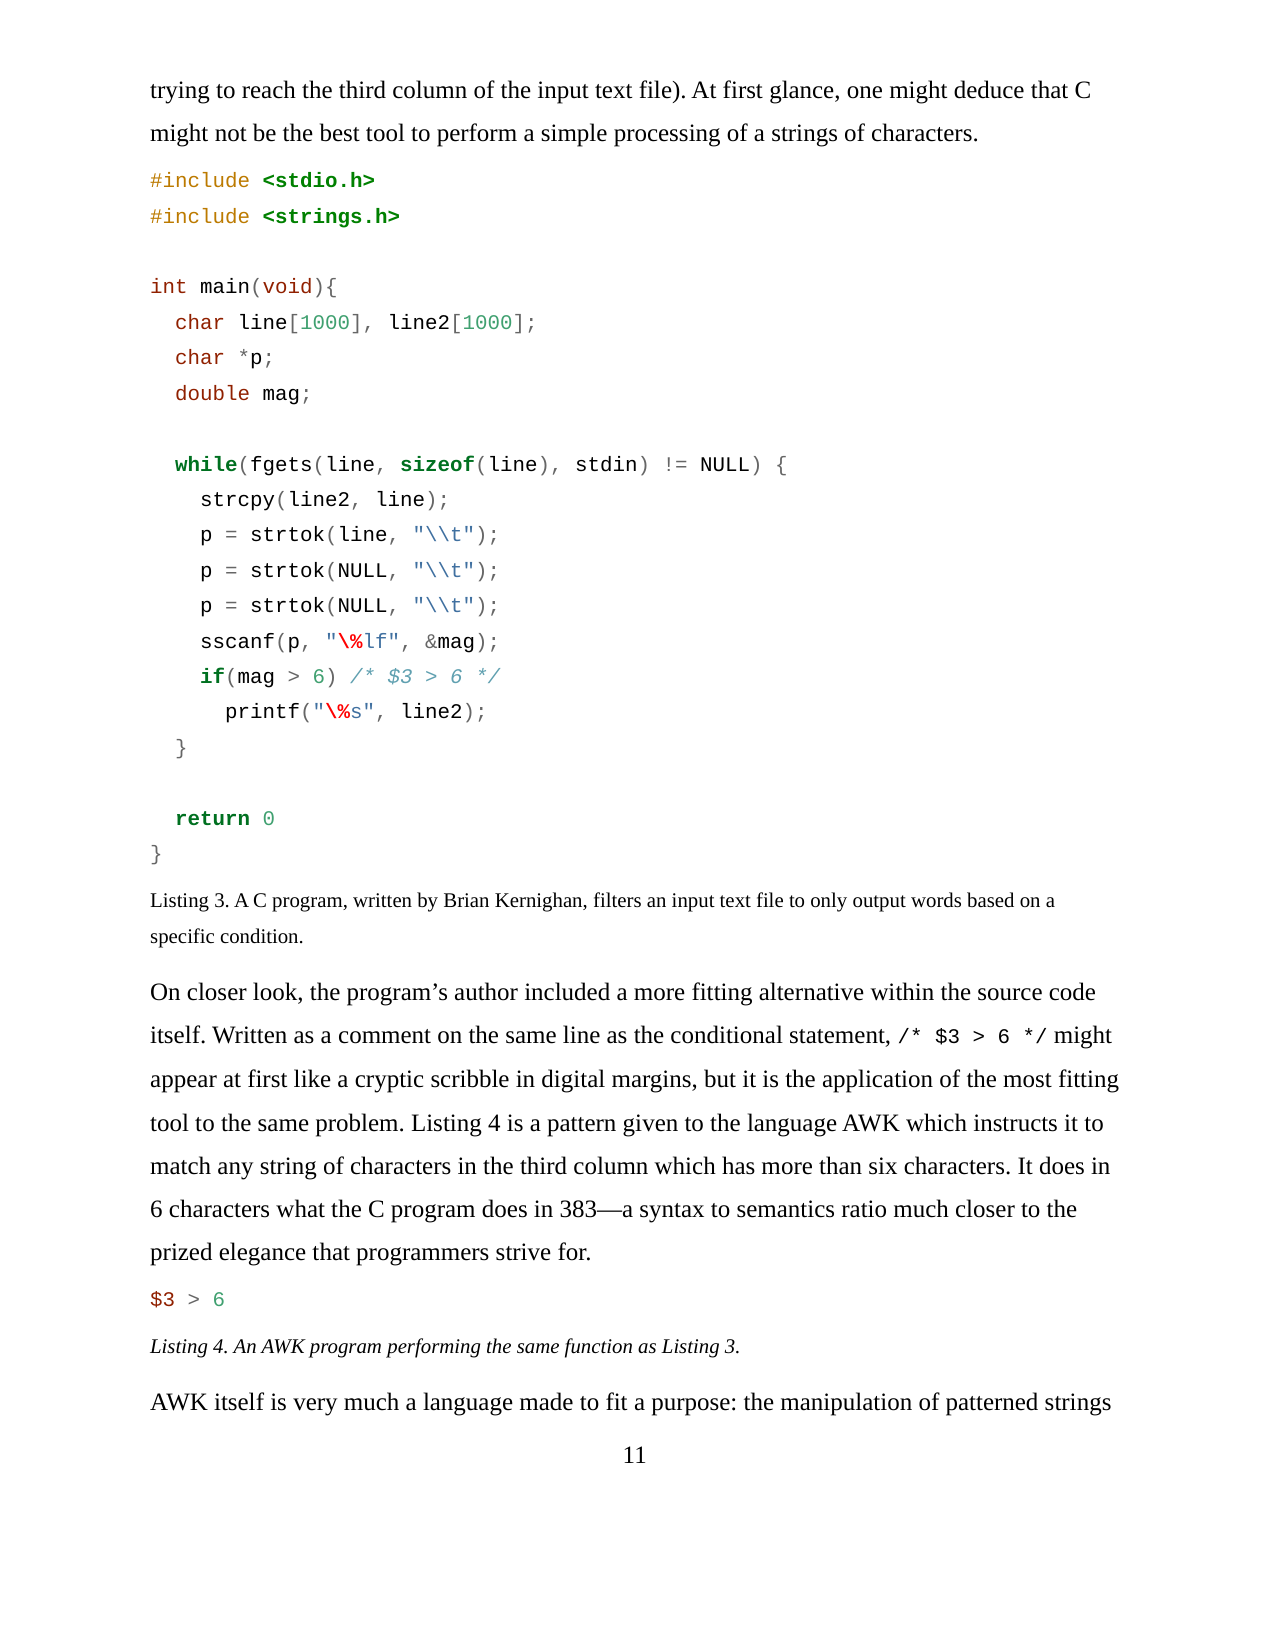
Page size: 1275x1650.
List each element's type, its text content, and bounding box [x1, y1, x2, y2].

text sscanf(p, "\%lf", &mag); [150, 631, 1125, 654]
text p = strtok(line, "\\t"); [150, 524, 1125, 548]
text p = strtok(NULL, "\\t"); [150, 560, 1125, 583]
text Listing 3. A C program, written by Brian Kernighan, filters an input text file to only output words based on a specific condition. [150, 887, 1125, 948]
text } [150, 737, 1125, 761]
text $3 > 6 [150, 1289, 1125, 1313]
text int main(void){ [150, 276, 1125, 300]
text return 0 [150, 808, 1125, 831]
text p = strtok(NULL, "\\t"); [150, 595, 1125, 619]
text char line[1000], line2[1000]; [150, 312, 1125, 336]
text while(fgets(line, sizeof(line), stdin) != NULL) { [150, 453, 1125, 477]
text trying to reach the third column of the input text file). At first glance, one might deduce that C might not be the best tool to perform a simple processing of a strings of characters. [150, 75, 1125, 147]
text if(mag > 6) /* $3 > 6 */ [150, 666, 1125, 690]
text AWK itself is very much a language made to fit a purpose: the manipulation of patterned strings [150, 1387, 1125, 1416]
text #include <stdio.h> [150, 170, 1125, 194]
text #include <strings.h> [150, 206, 1125, 229]
text strcpy(line2, line); [150, 489, 1125, 513]
text Listing 4. An AWK program performing the same function as Listing 3. [150, 1333, 1125, 1358]
text double mag; [150, 383, 1125, 406]
text On closer look, the program’s author included a more fitting alternative within the source code itself. Written as a comment on the same line as the conditional statement, /* $3 > 6 */ might appear at first like a cryptic scribble in digital margins, but it is the application of the most fitting tool to the same problem. Listing 4 is a pattern given to the language AWK which instructs it to match any string of characters in the third column which has more than six characters. It does in 6 characters what the C program does in 383—a syntax to semantics ratio much closer to the prized elegance that programmers strive for. [150, 977, 1125, 1266]
text char *p; [150, 347, 1125, 371]
text printf("\%s", line2); [150, 701, 1125, 725]
text } [150, 843, 1125, 867]
